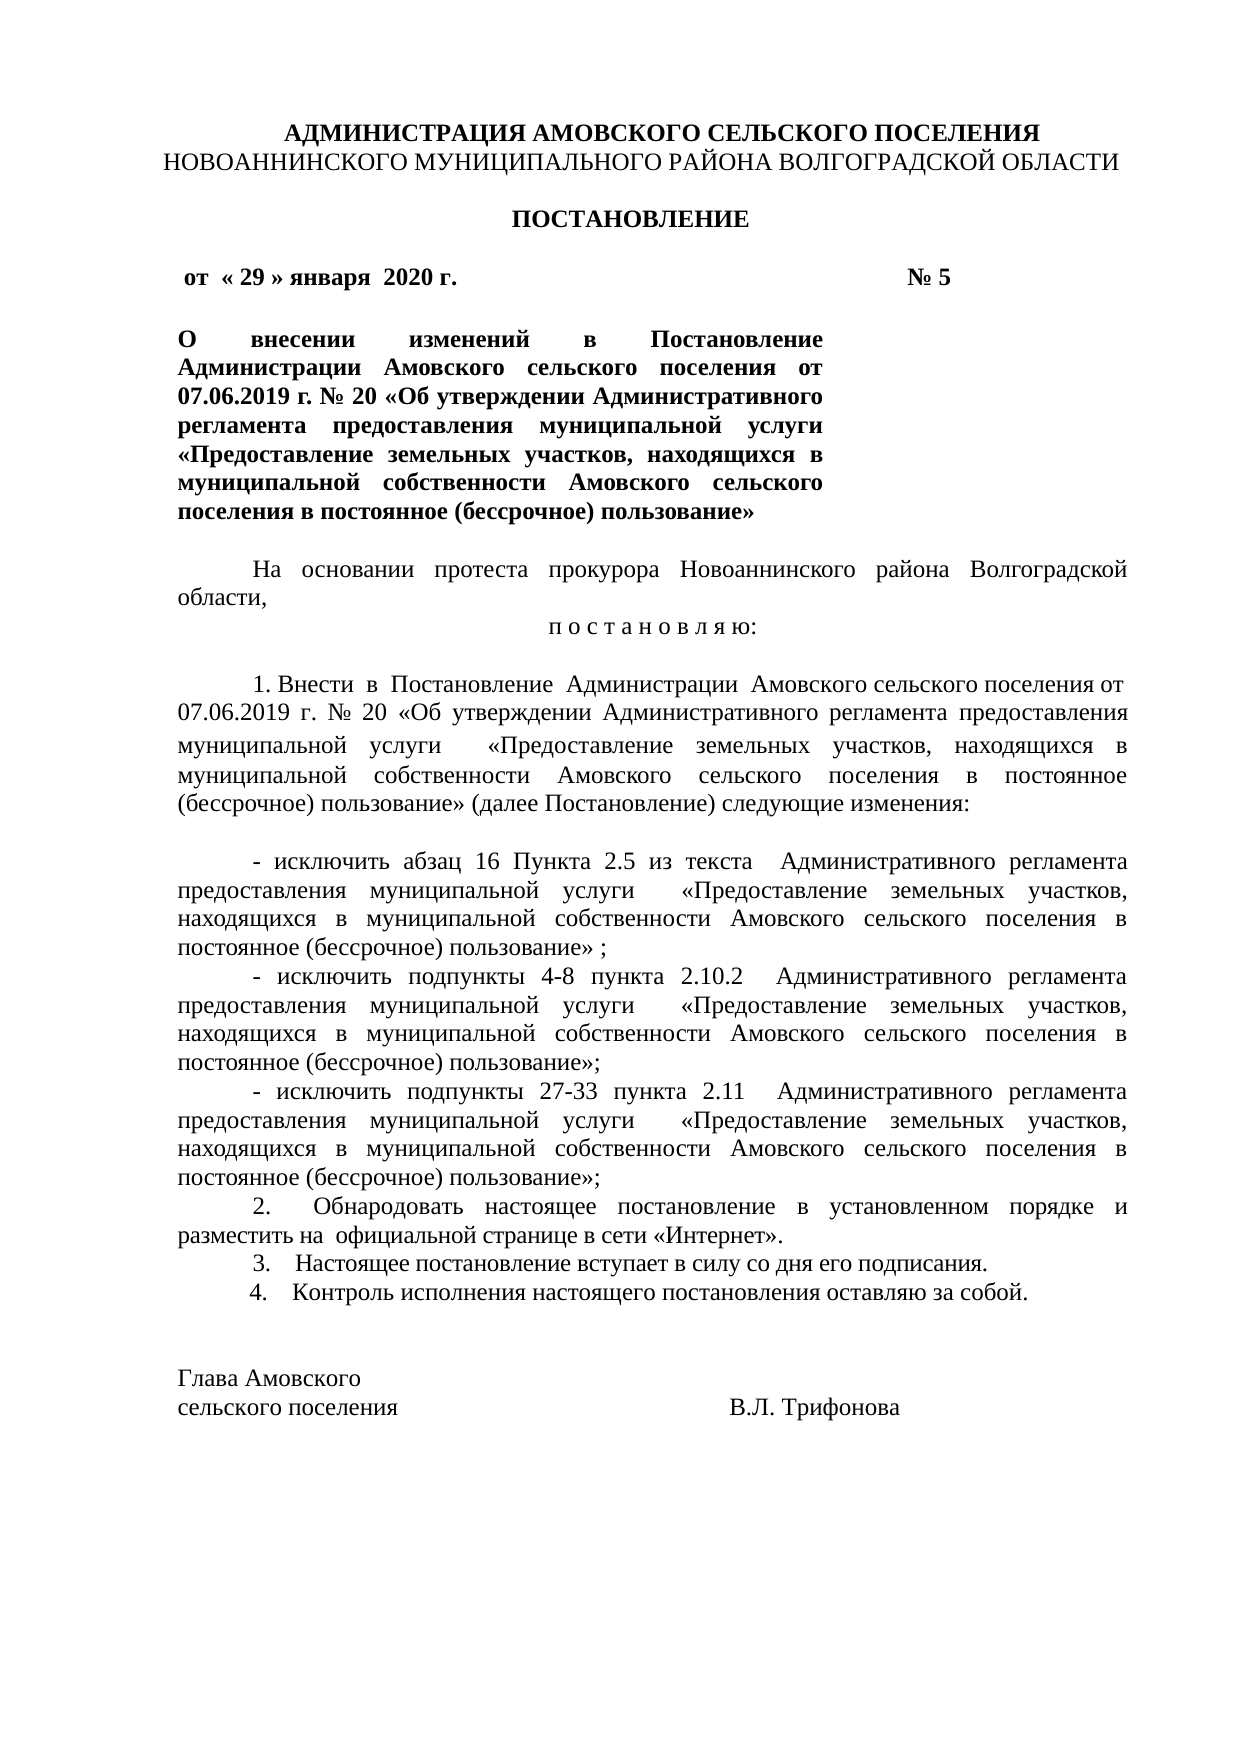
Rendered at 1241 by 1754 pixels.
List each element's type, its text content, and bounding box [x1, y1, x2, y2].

text 3. Настоящее постановление вступает в силу со дня его подписания. [177, 1248, 1128, 1277]
text АДМИНИСТРАЦИЯ АМОВСКОГО СЕЛЬСКОГО ПОСЕЛЕНИЯ [177, 118, 1147, 147]
text ПОСТАНОВЛЕНИЕ [8, 204, 1128, 233]
text от « 29 » января 2020 г. № 5 [177, 262, 1128, 291]
text сельского поселения В.Л. Трифонова [140, 1392, 1128, 1421]
text - исключить подпункты 4-8 пункта 2.10.2 Административного регламента предоставления муниципальной услуги «Предоставление земельных участков, находящихся в муниципальной собственности Амовского сельского поселения в постоянное (бессрочное) пользование»; [177, 961, 1128, 1076]
text НОВОАННИНСКОГО МУНИЦИПАЛЬНОГО РАЙОНА ВОЛГОГРАДСКОЙ ОБЛАСТИ [0, 147, 1158, 176]
text 2. Обнародовать настоящее постановление в установленном порядке и разместить на официальной странице в сети «Интернет». [177, 1191, 1128, 1248]
text - исключить абзац 16 Пункта 2.5 из текста Административного регламента предоставления муниципальной услуги «Предоставление земельных участков, находящихся в муниципальной собственности Амовского сельского поселения в постоянное (бессрочное) пользование» ; [177, 846, 1128, 961]
text п о с т а н о в л я ю: [177, 611, 1128, 640]
text Глава Амовского [140, 1363, 1128, 1392]
text - исключить подпункты 27-33 пункта 2.11 Административного регламента предоставления муниципальной услуги «Предоставление земельных участков, находящихся в муниципальной собственности Амовского сельского поселения в постоянное (бессрочное) пользование»; [177, 1076, 1128, 1191]
text На основании протеста прокурора Новоаннинского района Волгоградской области, [177, 554, 1128, 611]
list 1. Внести в Постановление Администрации Амовского сельского поселения от [102, 669, 1128, 697]
text О внесении изменений в Постановление Администрации Амовского сельского поселения от 07.06.2019 г. № 20 «Об утверждении Административного регламента предоставления муниципальной услуги «Предоставление земельных участков, находящихся в муниципальной собственности Амовского сельского поселения в постоянное (бессрочное) пользование» [177, 324, 823, 525]
text 4. Контроль исполнения настоящего постановления оставляю за собой. [177, 1277, 1128, 1306]
text 07.06.2019 г. № 20 «Об утверждении Административного регламента предоставления муниципальной услуги «Предоставление земельных участков, находящихся в муниципальной собственности Амовского сельского поселения в постоянное (бессрочное) пользование» (далее Постановление) следующие изменения: [177, 697, 1128, 817]
